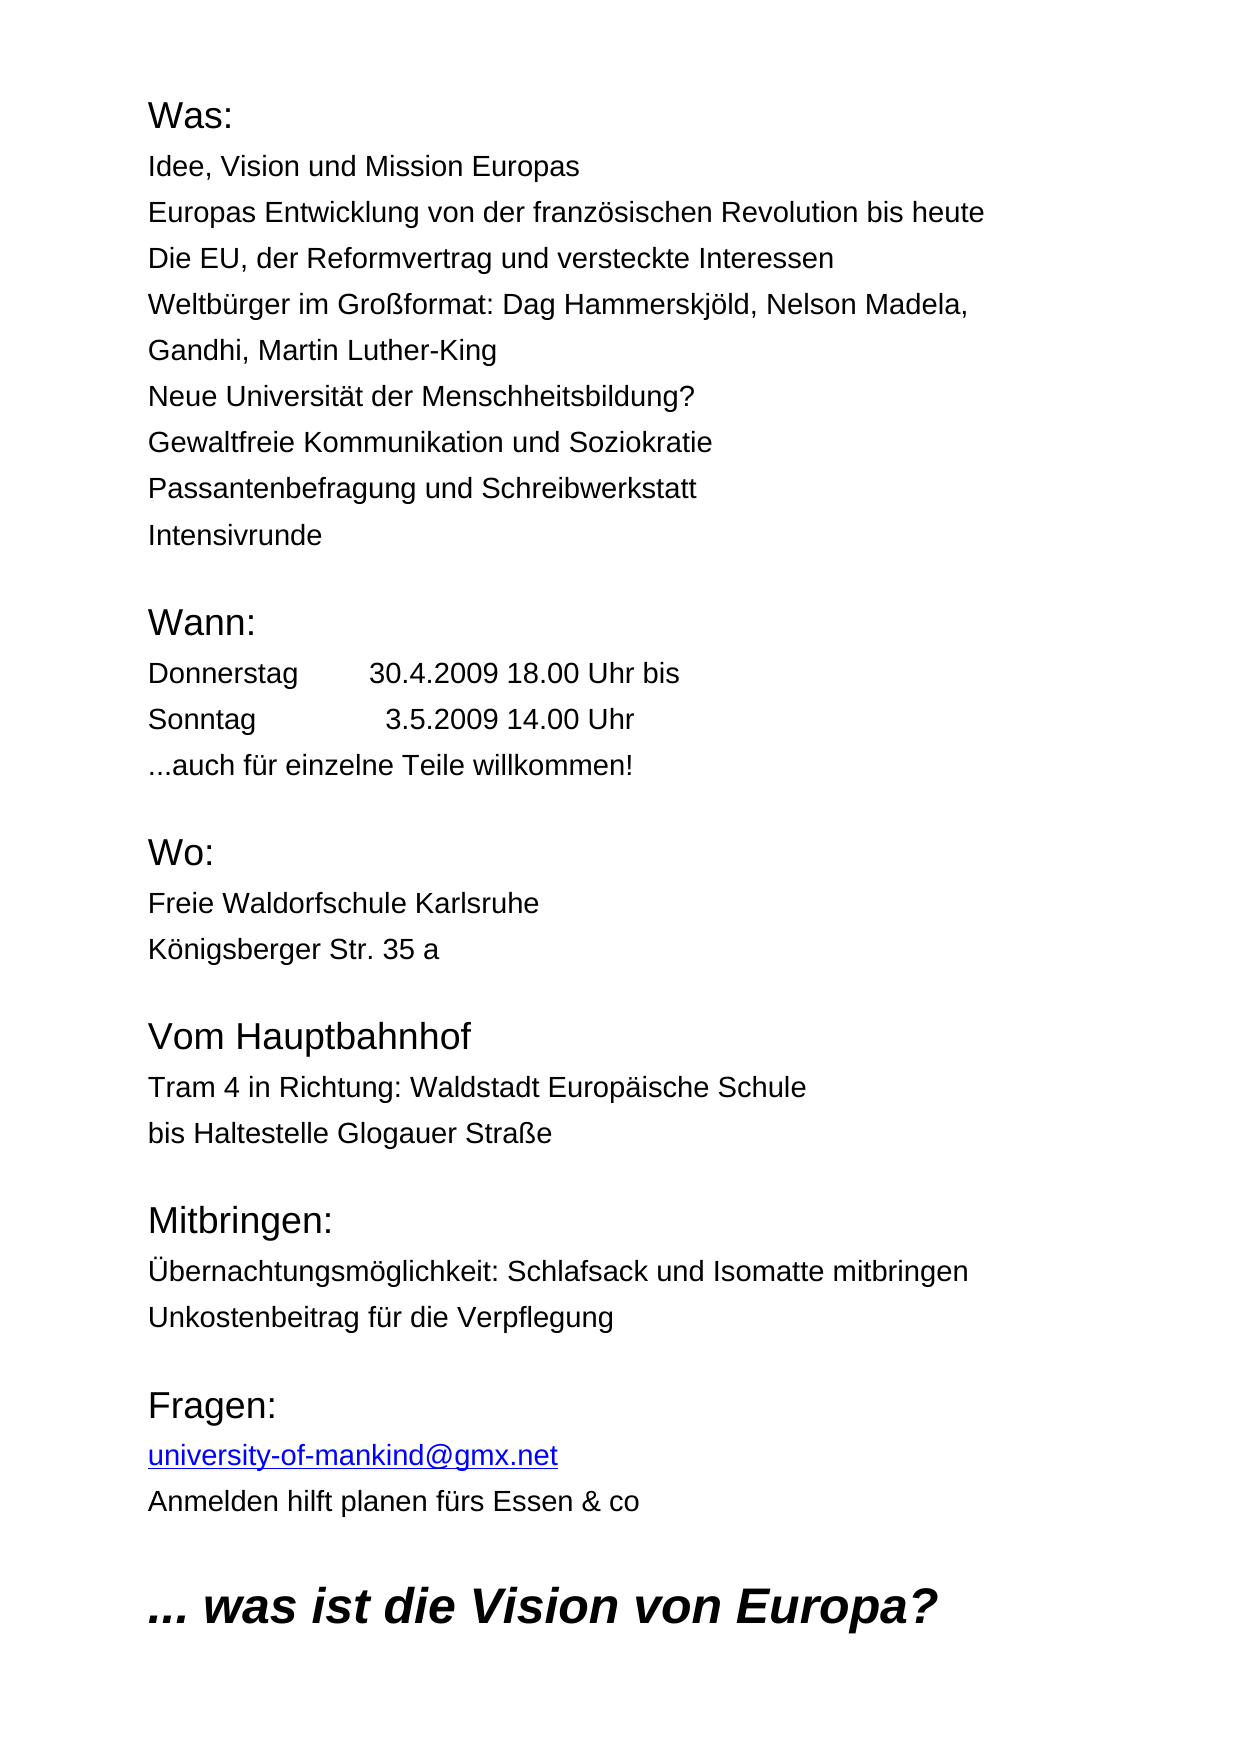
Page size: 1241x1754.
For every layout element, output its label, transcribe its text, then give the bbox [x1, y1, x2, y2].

text Fragen: [148, 1383, 1122, 1426]
text Freie Waldorfschule Karlsruhe [148, 886, 1122, 919]
text Was: [148, 94, 1122, 137]
text ... was ist die Vision von Europa? [148, 1577, 1122, 1634]
text ...auch für einzelne Teile willkommen! [148, 748, 1122, 781]
text Mitbringen: [148, 1199, 1122, 1242]
text Gandhi, Martin Luther-King [148, 333, 1122, 367]
text Europas Entwicklung von der französischen Revolution bis heute [148, 195, 1122, 229]
text Tram 4 in Richtung: Waldstadt Europäische Schule [148, 1070, 1122, 1104]
text Königsberger Str. 35 a [148, 932, 1122, 966]
text Wo: [148, 830, 1122, 873]
text Weltbürger im Großformat: Dag Hammerskjöld, Nelson Madela, [148, 287, 1122, 321]
text Idee, Vision und Mission Europas [148, 149, 1122, 183]
text Unkostenbeitrag für die Verpflegung [148, 1300, 1122, 1334]
text Anmelden hilft planen fürs Essen & co [148, 1484, 1122, 1518]
text Gewaltfreie Kommunikation und Soziokratie [148, 426, 1122, 459]
text Übernachtungsmöglichkeit: Schlafsack und Isomatte mitbringen [148, 1254, 1122, 1288]
text university-of-mankind@gmx.net [148, 1438, 1122, 1472]
text Donnerstag 30.4.2009 18.00 Uhr bis [148, 656, 1122, 689]
text bis Haltestelle Glogauer Straße [148, 1116, 1122, 1150]
text Die EU, der Reformvertrag und versteckte Interessen [148, 241, 1122, 275]
text Passantenbefragung und Schreibwerkstatt [148, 472, 1122, 505]
text Neue Universität der Menschheitsbildung? [148, 379, 1122, 413]
text Intensivrunde [148, 518, 1122, 551]
text Vom Hauptbahnhof [148, 1014, 1122, 1058]
text Wann: [148, 600, 1122, 643]
text Sonntag 3.5.2009 14.00 Uhr [148, 702, 1122, 735]
